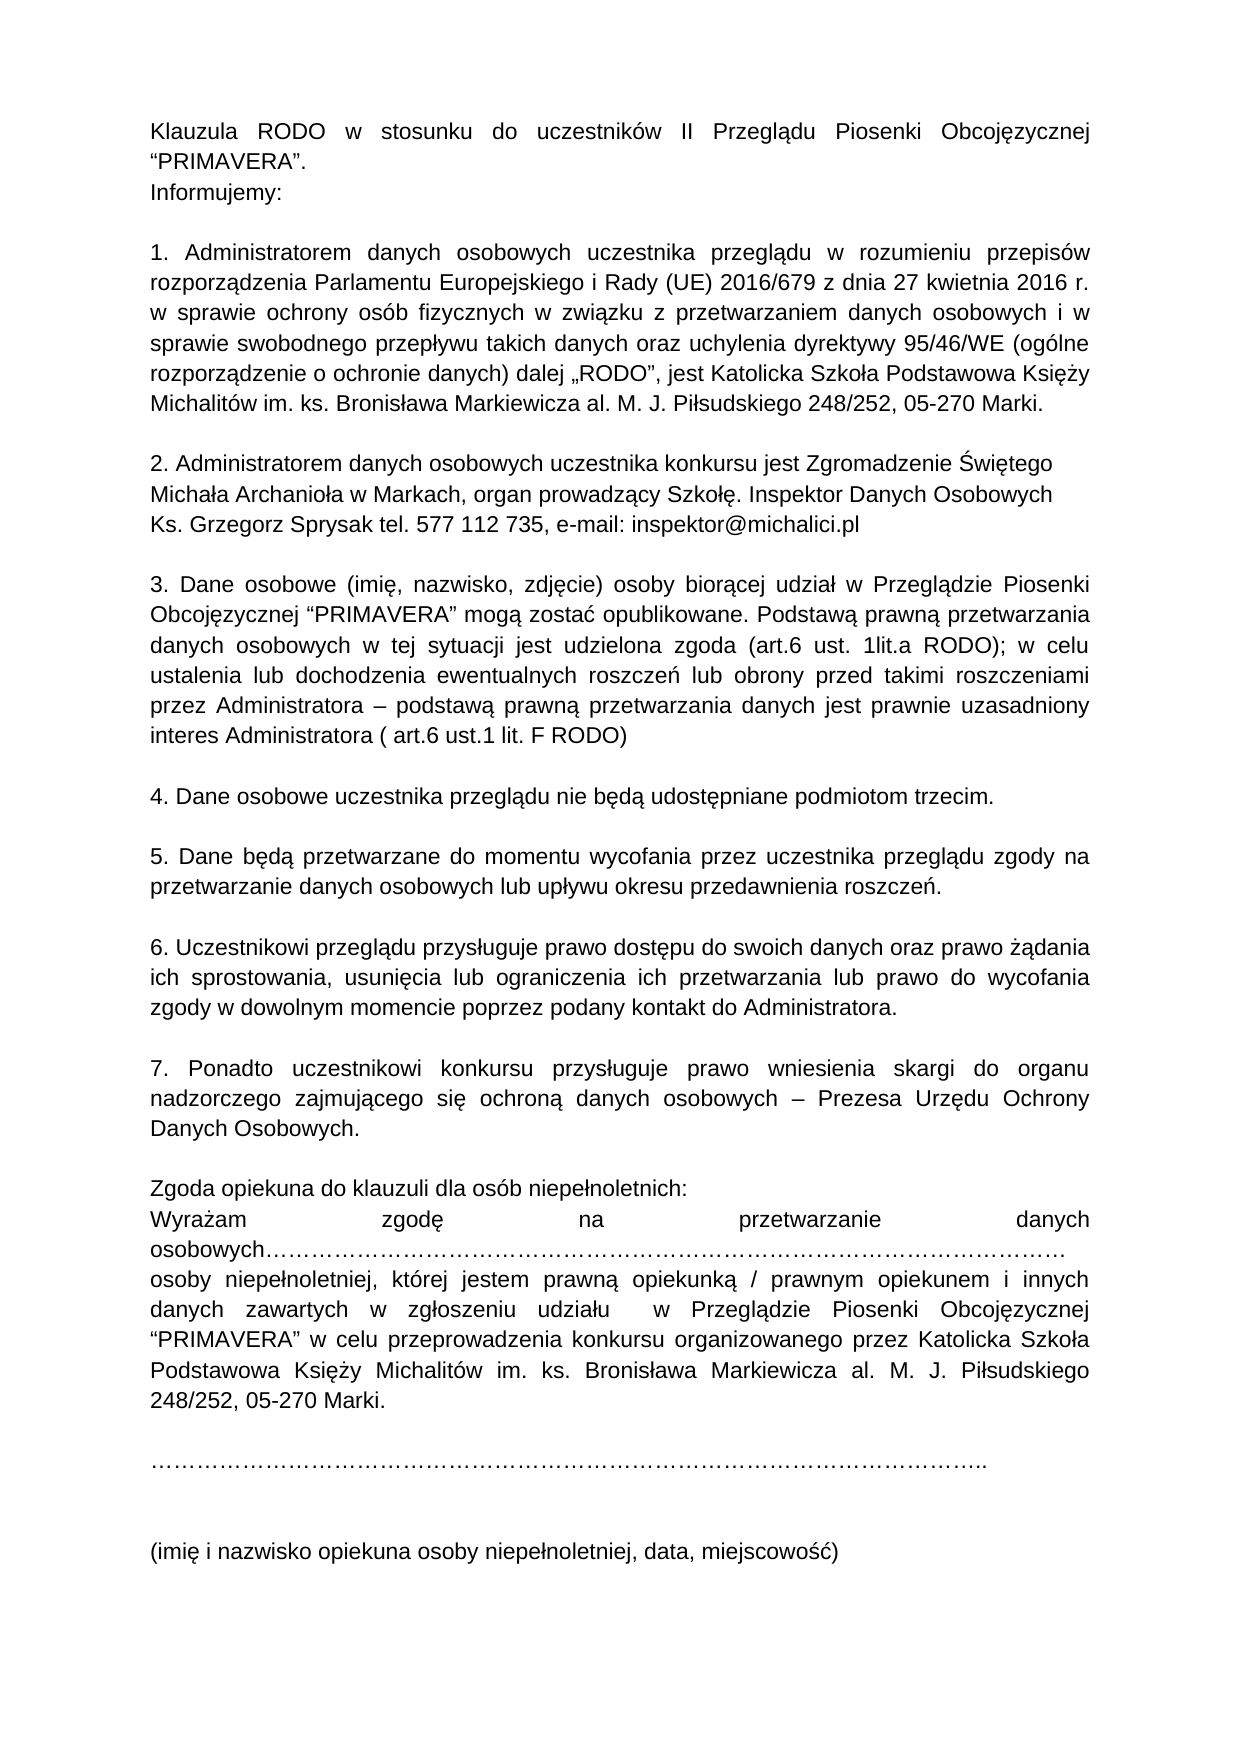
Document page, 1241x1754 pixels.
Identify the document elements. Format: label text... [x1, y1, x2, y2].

text 7. Ponadto uczestnikowi konkursu przysługuje prawo wniesienia skargi do organu nadzorczego zajmującego się ochroną danych osobowych – Prezesa Urzędu Ochrony Danych Osobowych. [150, 1054, 1090, 1141]
text 6. Uczestnikowi przeglądu przysługuje prawo dostępu do swoich danych oraz prawo żądania ich sprostowania, usunięcia lub ograniczenia ich przetwarzania lub prawo do wycofania zgody w dowolnym momencie poprzez podany kontakt do Administratora. [150, 934, 1090, 1020]
text 5. Dane będą przetwarzane do momentu wycofania przez uczestnika przeglądu zgody na przetwarzanie danych osobowych lub upływu okresu przedawnienia roszczeń. [150, 843, 1090, 899]
text Informujemy: [150, 178, 1090, 205]
text Klauzula RODO w stosunku do uczestników II Przeglądu Piosenki Obcojęzycznej “PRIMAVERA”. [150, 118, 1090, 174]
text 2. Administratorem danych osobowych uczestnika konkursu jest Zgromadzenie Świętego Michała Archanioła w Markach, organ prowadzący Szkołę. Inspektor Danych Osobowych Ks. Grzegorz Sprysak tel. 577 112 735, e-mail: inspektor@michalici.pl [150, 450, 1090, 537]
text (imię i nazwisko opiekuna osoby niepełnoletniej, data, miejscowość) [150, 1538, 1090, 1564]
text 1. Administratorem danych osobowych uczestnika przeglądu w rozumieniu przepisów rozporządzenia Parlamentu Europejskiego i Rady (UE) 2016/679 z dnia 27 kwietnia 2016 r. w sprawie ochrony osób fizycznych w związku z przetwarzaniem danych osobowych i w sprawie swobodnego przepływu takich danych oraz uchylenia dyrektywy 95/46/WE (ogólne rozporządzenie o ochronie danych) dalej „RODO”, jest Katolicka Szkoła Podstawowa Księży Michalitów im. ks. Bronisława Markiewicza al. M. J. Piłsudskiego 248/252, 05-270 Marki. [150, 239, 1090, 416]
text 4. Dane osobowe uczestnika przeglądu nie będą udostępniane podmiotom trzecim. [150, 783, 1090, 809]
text ……………………………………………………………………………………………….. [150, 1447, 1090, 1473]
text 3. Dane osobowe (imię, nazwisko, zdjęcie) osoby biorącej udział w Przeglądzie Piosenki Obcojęzycznej “PRIMAVERA” mogą zostać opublikowane. Podstawą prawną przetwarzania danych osobowych w tej sytuacji jest udzielona zgoda (art.6 ust. 1lit.a RODO); w celu ustalenia lub dochodzenia ewentualnych roszczeń lub obrony przed takimi roszczeniami przez Administratora – podstawą prawną przetwarzania danych jest prawnie uzasadniony interes Administratora ( art.6 ust.1 lit. F RODO) [150, 571, 1090, 748]
text Zgoda opiekuna do klauzuli dla osób niepełnoletnich: [150, 1175, 1090, 1202]
text Wyrażam zgodę na przetwarzanie danych osobowych…………………………………………………………………………………………… osoby niepełnoletniej, której jestem prawną opiekunką / prawnym opiekunem i innych danych zawartych w zgłoszeniu udziału w Przeglądzie Piosenki Obcojęzycznej “PRIMAVERA” w celu przeprowadzenia konkursu organizowanego przez Katolicka Szkoła Podstawowa Księży Michalitów im. ks. Bronisława Markiewicza al. M. J. Piłsudskiego 248/252, 05-270 Marki. [150, 1206, 1090, 1413]
